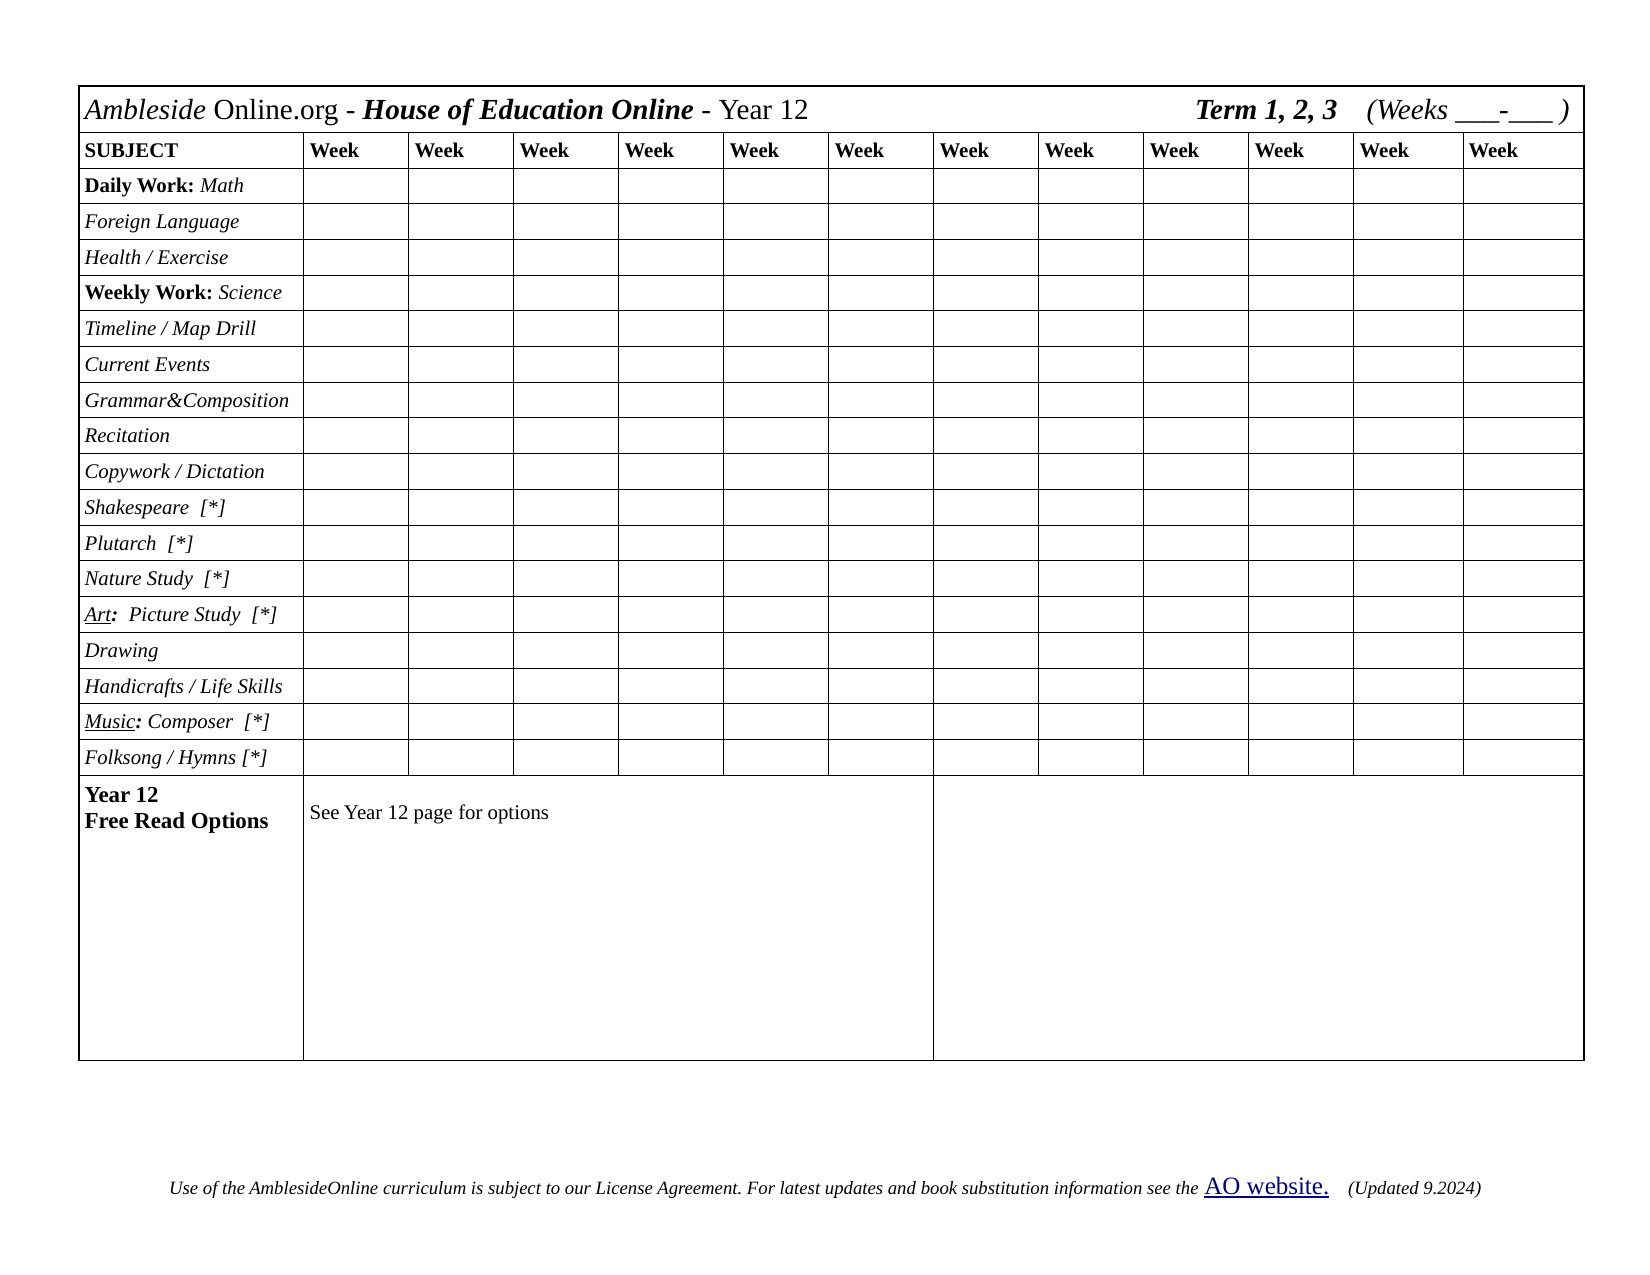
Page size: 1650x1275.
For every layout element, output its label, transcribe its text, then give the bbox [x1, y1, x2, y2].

table_cell [619, 561, 723, 596]
table_cell [514, 347, 618, 382]
table_cell [304, 597, 408, 632]
table_cell [1039, 204, 1143, 239]
table_cell [1249, 526, 1353, 560]
table_cell [1039, 669, 1143, 703]
table_cell [409, 454, 513, 489]
table_cell [1144, 490, 1248, 525]
table_cell [409, 418, 513, 453]
table_cell [724, 526, 828, 560]
table_cell [1354, 597, 1463, 632]
table_cell [934, 490, 1038, 525]
table_cell [829, 204, 933, 239]
table_cell Foreign Language [80, 204, 303, 239]
table_cell [409, 704, 513, 739]
table_cell [1144, 597, 1248, 632]
table_cell [304, 490, 408, 525]
table_cell [1354, 526, 1463, 560]
table_cell [304, 633, 408, 668]
table_cell [934, 526, 1038, 560]
table_cell [934, 740, 1038, 775]
table_cell [409, 347, 513, 382]
table_cell [514, 383, 618, 417]
table_cell [619, 276, 723, 310]
table_cell [829, 418, 933, 453]
table_cell [1249, 240, 1353, 274]
table_cell [619, 418, 723, 453]
table_cell [1144, 204, 1248, 239]
table_cell Weekly Work: Science [80, 276, 303, 310]
table_cell [724, 383, 828, 417]
table_cell [619, 633, 723, 668]
table_cell [514, 526, 618, 560]
table_cell [1249, 347, 1353, 382]
table_cell [934, 169, 1038, 203]
table_cell Daily Work: Math [80, 169, 303, 203]
table_cell [304, 276, 408, 310]
table_header Ambleside Online.org - House of Education Online - Year 12 Term 1, 2, 3 (Weeks ___-___ ) [80, 87, 1583, 132]
table_cell [304, 526, 408, 560]
table_cell [514, 276, 618, 310]
table_cell [1464, 526, 1583, 560]
table_cell Grammar&Composition [80, 383, 303, 417]
table_cell [1039, 740, 1143, 775]
table_cell [514, 740, 618, 775]
table_cell [1039, 276, 1143, 310]
table_cell [409, 633, 513, 668]
table_cell [1464, 740, 1583, 775]
table_cell [829, 490, 933, 525]
table_cell Week [409, 133, 513, 167]
table_cell [1354, 669, 1463, 703]
table_cell [409, 311, 513, 346]
table_cell [304, 347, 408, 382]
table_cell [1464, 240, 1583, 274]
table_cell Week [619, 133, 723, 167]
table_cell [724, 311, 828, 346]
table_cell [829, 633, 933, 668]
table_cell Week [1144, 133, 1248, 167]
table_cell [619, 347, 723, 382]
table_cell [304, 383, 408, 417]
table_cell Week [304, 133, 408, 167]
table_cell [1464, 704, 1583, 739]
table_cell [1354, 740, 1463, 775]
table_cell [1464, 454, 1583, 489]
table_cell [409, 561, 513, 596]
table_cell [724, 669, 828, 703]
table_cell Week [724, 133, 828, 167]
table_cell [304, 240, 408, 274]
table_cell [934, 204, 1038, 239]
table_cell [514, 204, 618, 239]
table_cell Drawing [80, 633, 303, 668]
table_cell [1464, 669, 1583, 703]
table_cell [724, 597, 828, 632]
table_cell [1249, 383, 1353, 417]
table_cell [514, 704, 618, 739]
table_cell [1039, 526, 1143, 560]
table_cell [1464, 490, 1583, 525]
table_cell [724, 704, 828, 739]
table_cell [409, 169, 513, 203]
table_cell [304, 311, 408, 346]
table_cell [514, 240, 618, 274]
table_cell [619, 597, 723, 632]
table_cell [514, 597, 618, 632]
table_cell [934, 704, 1038, 739]
table_cell [1354, 169, 1463, 203]
table_cell [409, 597, 513, 632]
table_cell [514, 633, 618, 668]
table_cell [829, 276, 933, 310]
table_cell [1144, 240, 1248, 274]
table_cell [1144, 311, 1248, 346]
table_cell [934, 597, 1038, 632]
table_cell SUBJECT [80, 133, 303, 167]
table_cell [829, 347, 933, 382]
table_cell [1464, 383, 1583, 417]
table_cell [829, 454, 933, 489]
table_cell Year 12 Free Read Options [80, 776, 303, 1060]
table_cell [1354, 454, 1463, 489]
table_cell [409, 204, 513, 239]
table_cell [1144, 633, 1248, 668]
table_cell [1144, 454, 1248, 489]
table_cell [1354, 240, 1463, 274]
table_cell [409, 740, 513, 775]
table_cell [1354, 311, 1463, 346]
table_cell [514, 311, 618, 346]
table_cell Week [1354, 133, 1463, 167]
table_cell [1039, 311, 1143, 346]
table_cell [409, 669, 513, 703]
table_cell [1039, 240, 1143, 274]
table_cell [724, 490, 828, 525]
table_cell [1464, 418, 1583, 453]
table_cell [619, 704, 723, 739]
table_cell [1354, 276, 1463, 310]
table_cell [724, 240, 828, 274]
table_cell [1354, 347, 1463, 382]
table_cell [1144, 418, 1248, 453]
table_cell [1249, 418, 1353, 453]
table_cell [934, 383, 1038, 417]
table_cell [934, 776, 1583, 1060]
table_cell [1039, 383, 1143, 417]
table_cell [1354, 633, 1463, 668]
table_cell [1249, 276, 1353, 310]
table_cell [619, 204, 723, 239]
table_cell [829, 740, 933, 775]
table_cell [724, 418, 828, 453]
table_cell Health / Exercise [80, 240, 303, 274]
table_cell [1039, 597, 1143, 632]
table_cell [1249, 311, 1353, 346]
table_cell [619, 669, 723, 703]
table_cell [829, 597, 933, 632]
table_cell [1354, 418, 1463, 453]
table_cell [829, 704, 933, 739]
table_cell [619, 454, 723, 489]
table_cell [1249, 204, 1353, 239]
table_cell [829, 240, 933, 274]
table_cell [1249, 633, 1353, 668]
table_cell [409, 276, 513, 310]
table_cell [1144, 526, 1248, 560]
table_cell [724, 633, 828, 668]
table_cell [829, 526, 933, 560]
table_cell [1249, 740, 1353, 775]
table_cell [1464, 347, 1583, 382]
table_cell [829, 669, 933, 703]
table_cell [724, 454, 828, 489]
table_cell Current Events [80, 347, 303, 382]
table_cell [1249, 704, 1353, 739]
table_cell [619, 169, 723, 203]
table_cell [724, 276, 828, 310]
table_cell [1464, 204, 1583, 239]
table_cell [1144, 704, 1248, 739]
table_cell Plutarch [*] [80, 526, 303, 560]
table_cell [934, 276, 1038, 310]
table_cell [934, 418, 1038, 453]
table_cell [619, 240, 723, 274]
table_cell [619, 311, 723, 346]
table_cell [1464, 169, 1583, 203]
table_cell [1354, 490, 1463, 525]
table_cell Copywork / Dictation [80, 454, 303, 489]
table_cell [934, 633, 1038, 668]
table_cell [304, 740, 408, 775]
table_cell [1144, 276, 1248, 310]
table_cell [1144, 383, 1248, 417]
table_cell See Year 12 page for options [304, 776, 933, 1060]
table_cell [1354, 204, 1463, 239]
table_cell Shakespeare [*] [80, 490, 303, 525]
table_cell [1249, 454, 1353, 489]
table_cell [724, 740, 828, 775]
table_cell [1354, 704, 1463, 739]
table_cell [1249, 169, 1353, 203]
table_cell [304, 561, 408, 596]
table_cell Timeline / Map Drill [80, 311, 303, 346]
table_cell [1249, 597, 1353, 632]
table_cell [304, 204, 408, 239]
table_cell [514, 418, 618, 453]
table_cell [409, 490, 513, 525]
table_cell [829, 383, 933, 417]
table_cell Art: Picture Study [*] [80, 597, 303, 632]
table_cell [1144, 169, 1248, 203]
table_cell [934, 240, 1038, 274]
table_cell [409, 240, 513, 274]
table_cell [304, 169, 408, 203]
table_cell [619, 383, 723, 417]
table_cell [934, 669, 1038, 703]
table_cell [1039, 490, 1143, 525]
table_cell Week [1039, 133, 1143, 167]
table_cell [514, 454, 618, 489]
table_cell [409, 526, 513, 560]
table_cell [1039, 454, 1143, 489]
table_cell [1354, 561, 1463, 596]
table_cell [409, 383, 513, 417]
table_cell [829, 561, 933, 596]
table_cell Handicrafts / Life Skills [80, 669, 303, 703]
table_cell [934, 561, 1038, 596]
table_cell Week [829, 133, 933, 167]
table_cell [514, 669, 618, 703]
table_cell [1249, 669, 1353, 703]
table_cell [619, 490, 723, 525]
table_cell [724, 561, 828, 596]
table_cell Week [514, 133, 618, 167]
table_cell [619, 740, 723, 775]
table_cell [1464, 633, 1583, 668]
table_cell [1039, 633, 1143, 668]
table_cell [1039, 169, 1143, 203]
table_cell [1039, 418, 1143, 453]
table_cell Week [1464, 133, 1583, 167]
table_cell [304, 418, 408, 453]
table_cell [1039, 704, 1143, 739]
table_cell Nature Study [*] [80, 561, 303, 596]
table_cell [724, 204, 828, 239]
table_cell [1144, 669, 1248, 703]
table_cell [724, 347, 828, 382]
table_cell Folksong / Hymns [*] [80, 740, 303, 775]
table_cell [1464, 597, 1583, 632]
table_cell [304, 704, 408, 739]
table_cell [1464, 561, 1583, 596]
table_cell [829, 311, 933, 346]
table_cell [724, 169, 828, 203]
table_cell [1144, 347, 1248, 382]
table_cell [1039, 347, 1143, 382]
table_cell Recitation [80, 418, 303, 453]
table_cell [1249, 490, 1353, 525]
table_cell [934, 347, 1038, 382]
table_cell [619, 526, 723, 560]
table_cell Week [1249, 133, 1353, 167]
table_cell [1144, 740, 1248, 775]
table_cell [514, 561, 618, 596]
table_cell [304, 669, 408, 703]
table_cell [1144, 561, 1248, 596]
table_cell Music: Composer [*] [80, 704, 303, 739]
table_cell [1249, 561, 1353, 596]
table_cell [514, 169, 618, 203]
table_cell [1464, 311, 1583, 346]
table_cell Week [934, 133, 1038, 167]
table_cell [1039, 561, 1143, 596]
table_cell [934, 454, 1038, 489]
table_cell [304, 454, 408, 489]
table_cell [1464, 276, 1583, 310]
table_cell [934, 311, 1038, 346]
table_cell [829, 169, 933, 203]
table_cell [514, 490, 618, 525]
table_cell [1354, 383, 1463, 417]
